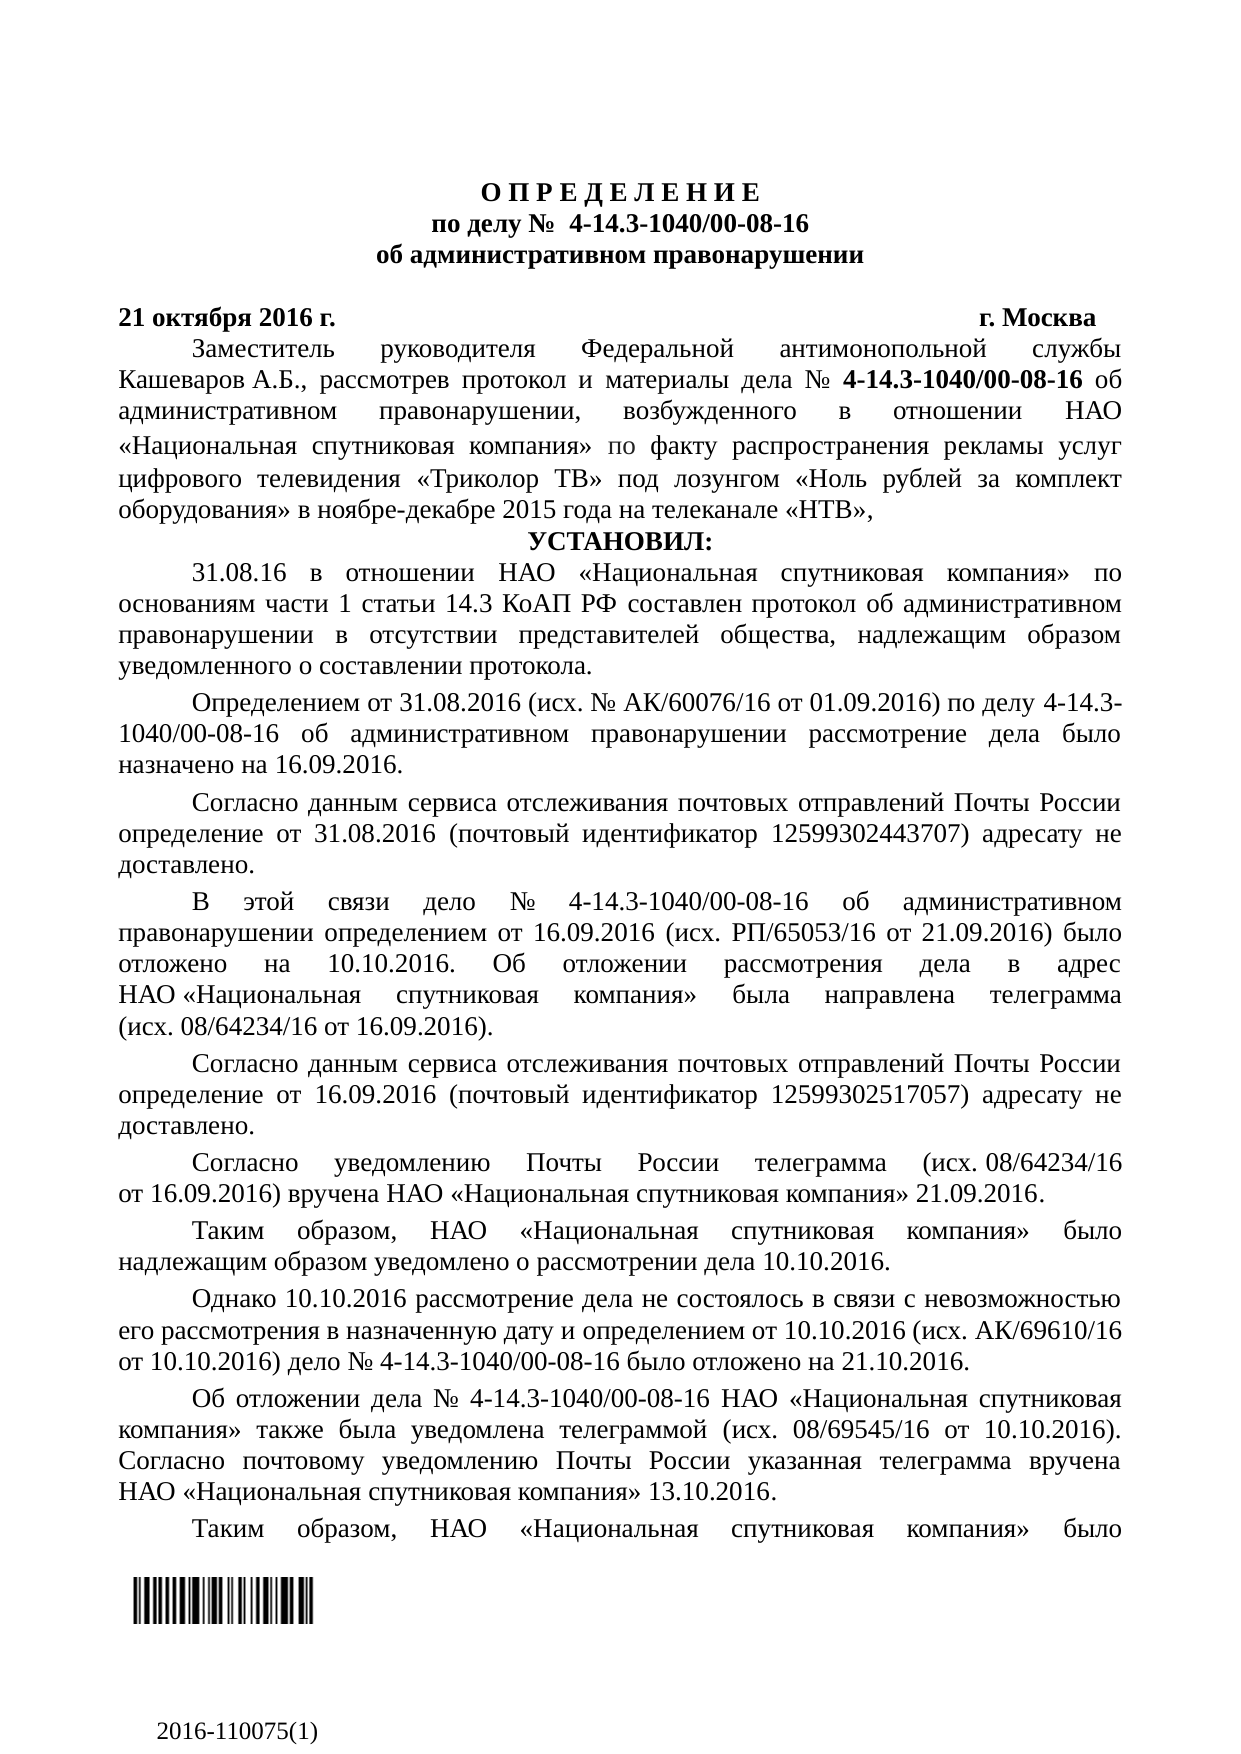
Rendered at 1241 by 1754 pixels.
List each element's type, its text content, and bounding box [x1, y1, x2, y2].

text Об отложении дела № 4-14.3-1040/00-08-16 НАО «Национальная спутниковая компания» также была уведомлена телеграммой (исх. 08/69545/16 от 10.10.2016). Согласно почтовому уведомлению Почты России указанная телеграмма вручена НАО «Национальная спутниковая компания» 13.10.2016. [118, 1382, 1122, 1507]
text УСТАНОВИЛ: [118, 525, 1122, 556]
text Таким образом, НАО «Национальная спутниковая компания» было надлежащим образом уведомлено о рассмотрении дела 10.10.2016. [118, 1214, 1122, 1277]
text Согласно данным сервиса отслеживания почтовых отправлений Почты России определение от 16.09.2016 (почтовый идентификатор 12599302517057) адресату не доставлено. [118, 1047, 1122, 1140]
text Заместитель руководителя Федеральной антимонопольной службы Кашеваров А.Б., рассмотрев протокол и материалы дела № 4-14.3-1040/00-08-16 об административном правонарушении, возбужденного в отношении НАО «Национальная спутниковая компания» по факту распространения рекламы услуг цифрового телевидения «Триколор ТВ» под лозунгом «Ноль рублей за комплект оборудования» в ноябре-декабре 2015 года на телеканале «НТВ», [118, 332, 1122, 525]
text об административном правонарушении [118, 239, 1122, 270]
text Согласно уведомлению Почты России телеграмма (исх. 08/64234/16 от 16.09.2016) вручена НАО «Национальная спутниковая компания» 21.09.2016. [118, 1146, 1122, 1208]
text В этой связи дело № 4-14.3-1040/00-08-16 об административном правонарушении определением от 16.09.2016 (исх. РП/65053/16 от 21.09.2016) было отложено на 10.10.2016. Об отложении рассмотрения дела в адрес НАО «Национальная спутниковая компания» была направлена телеграмма (исх. 08/64234/16 от 16.09.2016). [118, 885, 1122, 1041]
text 31.08.16 в отношении НАО «Национальная спутниковая компания» по основаниям части 1 статьи 14.3 КоАП РФ составлен протокол об административном правонарушении в отсутствии представителей общества, надлежащим образом уведомленного о составлении протокола. [118, 556, 1122, 680]
text Согласно данным сервиса отслеживания почтовых отправлений Почты России определение от 31.08.2016 (почтовый идентификатор 12599302443707) адресату не доставлено. [118, 786, 1122, 879]
text О П Р Е Д Е Л Е Н И Е [118, 176, 1122, 207]
text Таким образом, НАО «Национальная спутниковая компания» было [118, 1512, 1122, 1544]
text Однако 10.10.2016 рассмотрение дела не состоялось в связи с невозможностью его рассмотрения в назначенную дату и определением от 10.10.2016 (исх. АК/69610/16 от 10.10.2016) дело № 4-14.3-1040/00-08-16 было отложено на 21.10.2016. [118, 1283, 1122, 1376]
text по делу № 4-14.3-1040/00-08-16 [118, 207, 1122, 239]
text Определением от 31.08.2016 (исх. № АК/60076/16 от 01.09.2016) по делу 4-14.3-1040/00-08-16 об административном правонарушении рассмотрение дела было назначено на 16.09.2016. [118, 686, 1122, 780]
picture [118, 1577, 331, 1624]
text 21 октября 2016 г. г. Москва [118, 301, 1122, 332]
